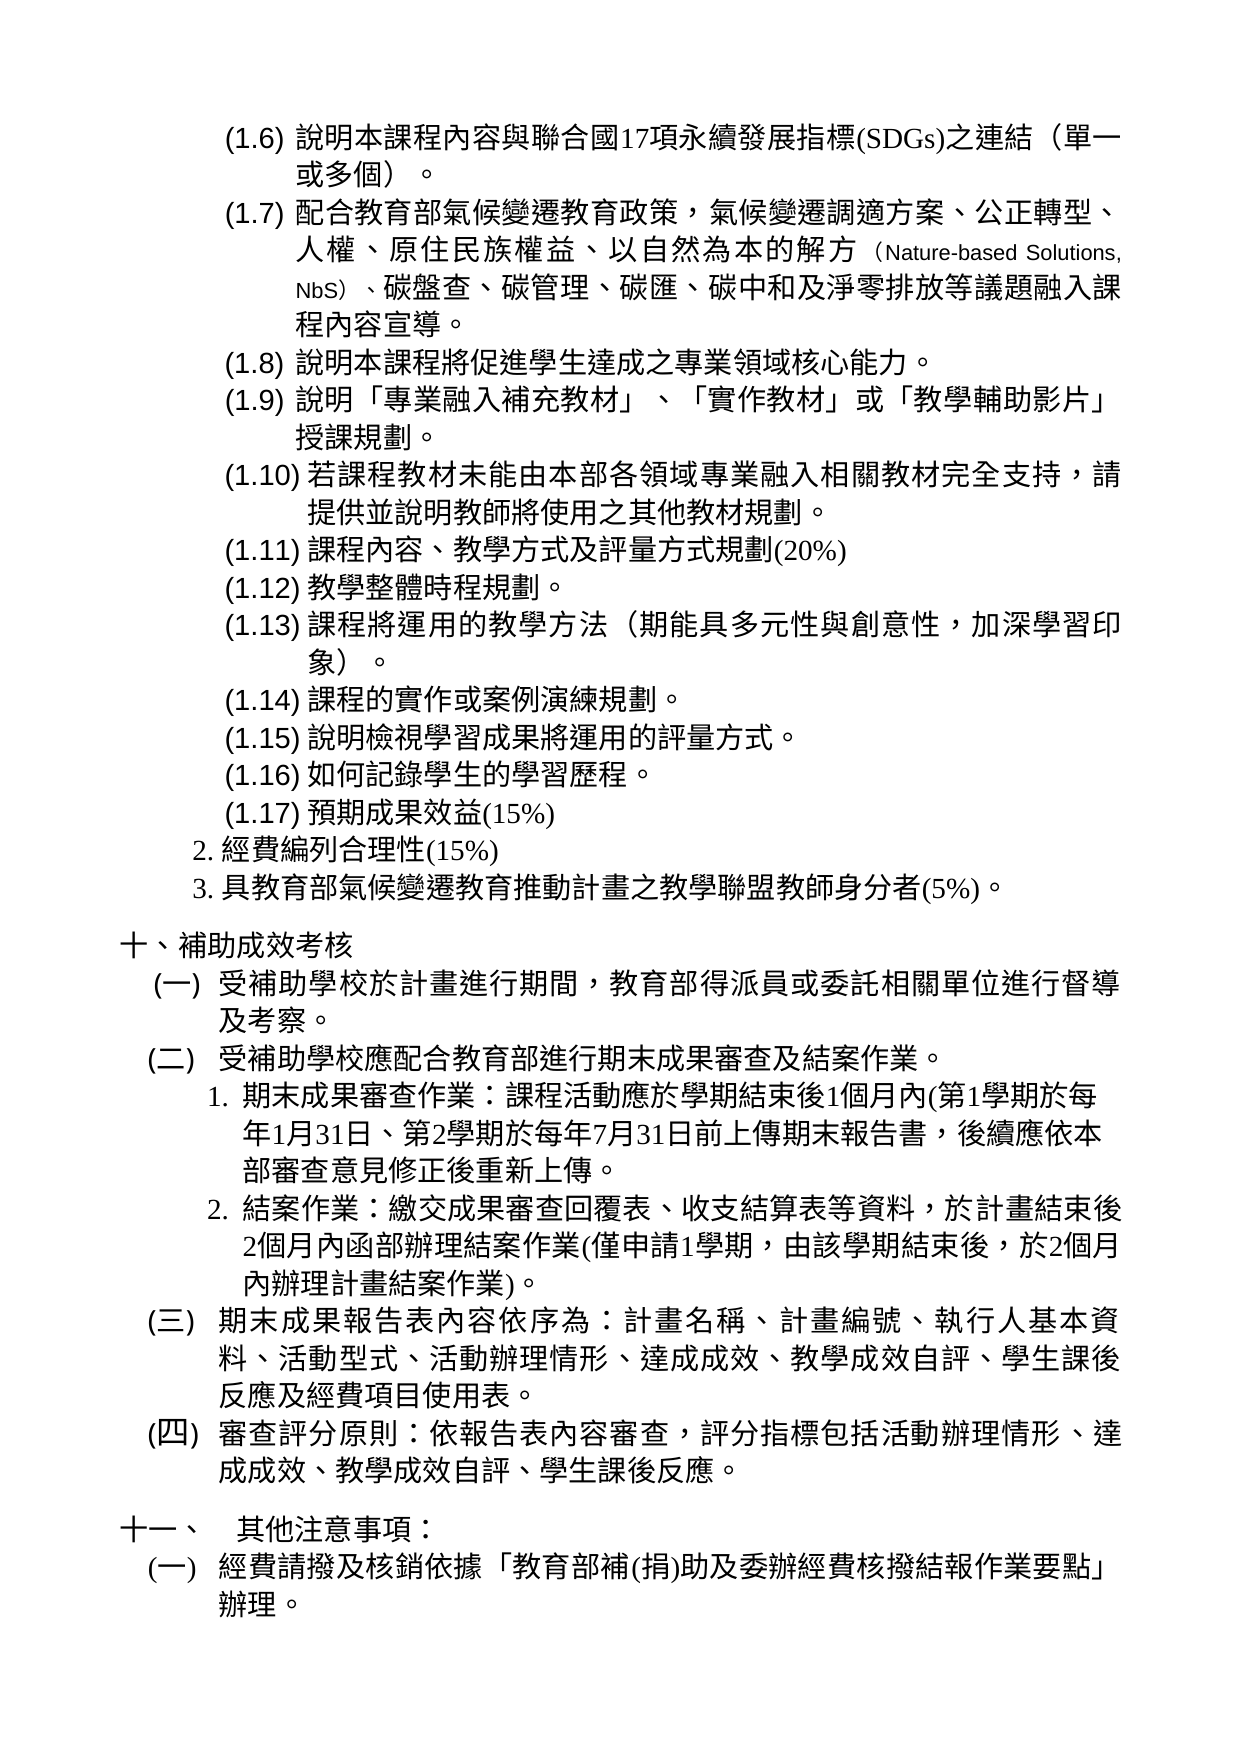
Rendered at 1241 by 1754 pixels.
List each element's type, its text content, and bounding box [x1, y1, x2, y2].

list 具教育部氣候變遷教育推動計畫之教學聯盟教師身分者(5%)。 [192, 868, 1122, 906]
list 預期成果效益(15%) [224, 793, 1122, 831]
list 審查評分原則：依報告表內容審查，評分指標包括活動辦理情形、達成成效、教學成效自評、學生課後反應。 [148, 1414, 1122, 1489]
list 如何記錄學生的學習歷程。 [224, 756, 1122, 793]
list 說明檢視學習成果將運用的評量方式。 [224, 718, 1122, 756]
list 補助成效考核 [119, 927, 1122, 964]
list 受補助學校應配合教育部進行期末成果審查及結案作業。 [148, 1039, 1122, 1077]
list 課程內容、教學方式及評量方式規劃(20%) [224, 531, 1122, 568]
list 期末成果審查作業：課程活動應於學期結束後1個月內(第1學期於每年1月31日、第2學期於每年7月31日前上傳期末報告書，後續應依本部審查意見修正後重新上傳。 [207, 1077, 1122, 1189]
list 期末成果報告表內容依序為：計畫名稱、計畫編號、執行人基本資料、活動型式、活動辦理情形、達成成效、教學成效自評、學生課後反應及經費項目使用表。 [148, 1302, 1122, 1414]
list 結案作業：繳交成果審查回覆表、收支結算表等資料，於計畫結束後2個月內函部辦理結案作業(僅申請1學期，由該學期結束後，於2個月內辦理計畫結案作業)。 [207, 1189, 1122, 1302]
list 若課程教材未能由本部各領域專業融入相關教材完全支持，請提供並說明教師將使用之其他教材規劃。 [224, 456, 1122, 531]
list 說明本課程內容與聯合國17項永續發展指標(SDGs)之連結（單一或多個）。 [224, 118, 1122, 193]
list 教學整體時程規劃。 [224, 568, 1122, 606]
list 配合教育部氣候變遷教育政策，氣候變遷調適方案、公正轉型、人權、原住民族權益、以自然為本的解方（Nature-based Solutions, NbS）、碳盤查、碳管理、碳匯、碳中和及淨零排放等議題融入課程內容宣導。 [224, 193, 1122, 343]
list 課程的實作或案例演練規劃。 [224, 681, 1122, 718]
list 說明本課程將促進學生達成之專業領域核心能力。 [224, 343, 1122, 381]
list 其他注意事項： [119, 1510, 1122, 1548]
list 經費請撥及核銷依據「教育部補(捐)助及委辦經費核撥結報作業要點」辦理。 [148, 1548, 1122, 1623]
list 說明「專業融入補充教材」、「實作教材」或「教學輔助影片」授課規劃。 [224, 381, 1122, 456]
list 課程將運用的教學方法（期能具多元性與創意性，加深學習印象）。 [224, 606, 1122, 681]
list 經費編列合理性(15%) [192, 831, 1122, 868]
list 受補助學校於計畫進行期間，教育部得派員或委託相關單位進行督導及考察。 [153, 964, 1122, 1039]
